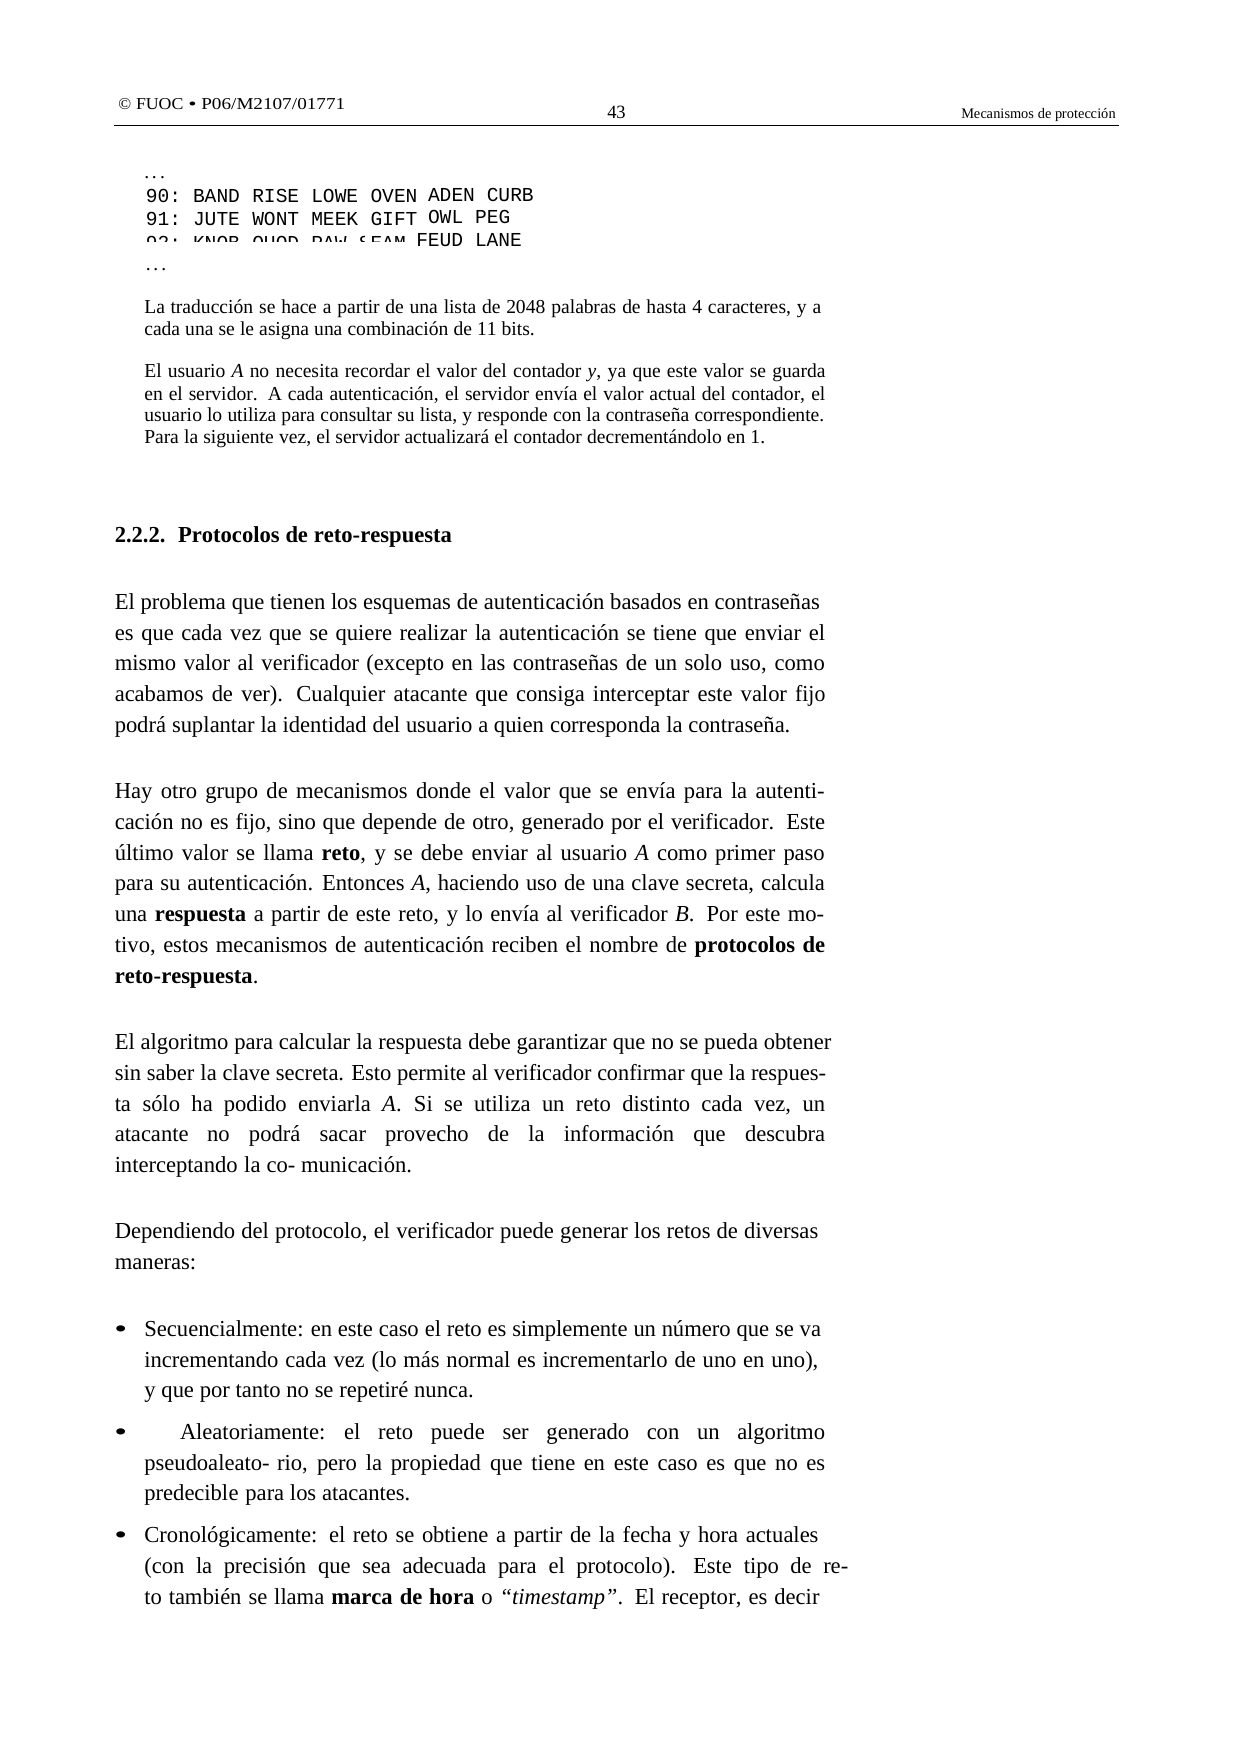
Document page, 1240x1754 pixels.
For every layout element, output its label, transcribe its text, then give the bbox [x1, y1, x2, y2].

text cada una se le asigna una combinación de 11 bits. [144, 317, 1131, 339]
table_cell MEEK PAW S [305, 207, 364, 242]
text y que por tanto no se repetiré nunca. [144, 1377, 1131, 1403]
text ... [144, 163, 170, 183]
text es que cada vez que se quiere realizar la autenticación se tiene que enviar el mismo valor al verificador (excepto en las contraseñas de un solo uso, como acabamos de ver). Cualquier atacante que consiga interceptar este valor fijo podrá suplantar la identidad del usuario a quien corresponda la contraseña. [114, 620, 825, 737]
table_header 90: BAND [146, 186, 246, 207]
text FEUD LANE [416, 230, 1131, 253]
text (con la precisión que sea adecuada para el protocolo). Este tipo de re- [144, 1553, 1131, 1578]
table_cell 91: JUTE 92: KNOB [146, 207, 246, 242]
table_header OVEN [364, 186, 416, 207]
text • Cronológicamente: el reto se obtiene a partir de la fecha y hora actuales [114, 1521, 1131, 1547]
text El problema que tienen los esquemas de autenticación basados en contraseñas [114, 589, 1131, 614]
table_header LOWE [305, 186, 364, 207]
text 43 Mecanismos de protección [607, 102, 1131, 123]
table_cell ... [146, 242, 246, 275]
text ta sólo ha podido enviarla A. Si se utiliza un reto distinto cada vez, un atacante no podrá sacar provecho de la información que descubra interceptando la co- municación. [114, 1091, 825, 1177]
table_cell GIFT EAM [364, 207, 416, 242]
table_cell [364, 242, 416, 275]
text ADEN CURB [428, 184, 1131, 207]
text OWL PEG [428, 207, 1131, 230]
table_cell [246, 242, 305, 275]
table_header RISE [246, 186, 305, 207]
text © FUOC • P06/M2107/01771 [118, 95, 351, 113]
text 2.2.2. Protocolos de reto-respuesta [114, 522, 1131, 547]
text to también se llama marca de hora o “timestamp”. El receptor, es decir [144, 1584, 1131, 1609]
text La traducción se hace a partir de una lista de 2048 palabras de hasta 4 caracteres, y a [144, 298, 1131, 317]
text • Aleatoriamente: el reto puede ser generado con un algoritmo pseudoaleato- rio, pero la propiedad que tiene en este caso es que no es predecible para los atacantes. [114, 1419, 825, 1506]
text El usuario A no necesita recordar el valor del contador y, ya que este valor se guarda en el servidor. A cada autenticación, el servidor envía el valor actual del contador, el usuario lo utiliza para consultar su lista, y responde con la contraseña correspondiente. Para la siguiente vez, el servidor actualizará el contador decrementándolo en 1. [144, 360, 825, 448]
table_cell [305, 242, 364, 275]
text • Secuencialmente: en este caso el reto es simplemente un número que se va incrementando cada vez (lo más normal es incrementarlo de uno en uno), [114, 1316, 847, 1372]
text El algoritmo para calcular la respuesta debe garantizar que no se pueda obtener sin saber la clave secreta. Esto permite al verificador confirmar que la respues- [114, 1029, 846, 1085]
text Dependiendo del protocolo, el verificador puede generar los retos de diversas maneras: [114, 1218, 843, 1274]
text Hay otro grupo de mecanismos donde el valor que se envía para la autenti- cación no es fijo, sino que depende de otro, generado por el verificador. Este último valor se llama reto, y se debe enviar al usuario A como primer paso para su autenticación. Entonces A, haciendo uso de una clave secreta, calcula una respuesta a partir de este reto, y lo envía al verificador B. Por este mo- tivo, estos mecanismos de autenticación reciben el nombre de protocolos de reto-respuesta. [114, 778, 825, 988]
table_cell WONT QUOD [246, 207, 305, 242]
